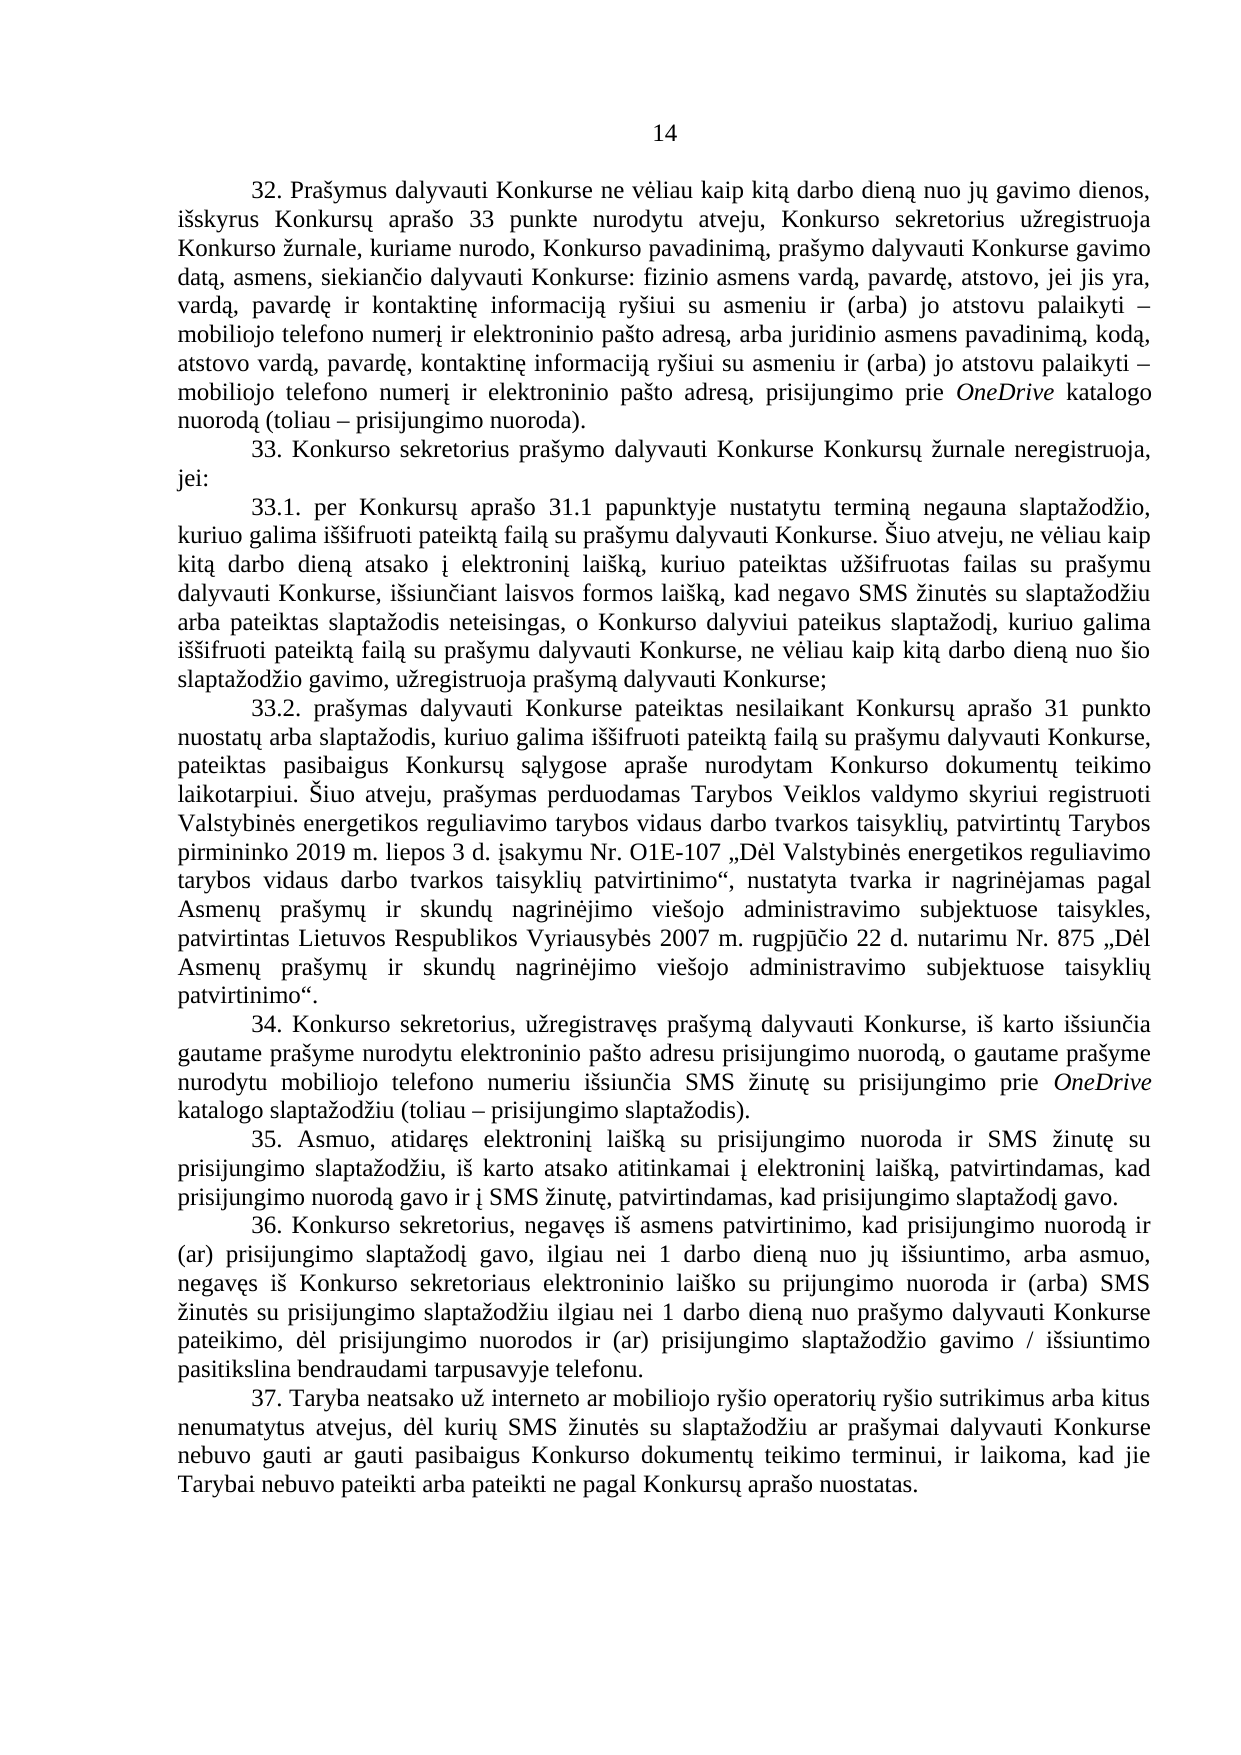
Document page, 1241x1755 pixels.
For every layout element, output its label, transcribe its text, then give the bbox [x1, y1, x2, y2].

text 36. Konkurso sekretorius, negavęs iš asmens patvirtinimo, kad prisijungimo nuorodą ir (ar) prisijungimo slaptažodį gavo, ilgiau nei 1 darbo dieną nuo jų išsiuntimo, arba asmuo, negavęs iš Konkurso sekretoriaus elektroninio laiško su prijungimo nuoroda ir (arba) SMS žinutės su prisijungimo slaptažodžiu ilgiau nei 1 darbo dieną nuo prašymo dalyvauti Konkurse pateikimo, dėl prisijungimo nuorodos ir (ar) prisijungimo slaptažodžio gavimo / išsiuntimo pasitikslina bendraudami tarpusavyje telefonu. [177, 1211, 1152, 1383]
text 32. Prašymus dalyvauti Konkurse ne vėliau kaip kitą darbo dieną nuo jų gavimo dienos, išskyrus Konkursų aprašo 33 punkte nurodytu atveju, Konkurso sekretorius užregistruoja Konkurso žurnale, kuriame nurodo, Konkurso pavadinimą, prašymo dalyvauti Konkurse gavimo datą, asmens, siekiančio dalyvauti Konkurse: fizinio asmens vardą, pavardę, atstovo, jei jis yra, vardą, pavardę ir kontaktinę informaciją ryšiui su asmeniu ir (arba) jo atstovu palaikyti – mobiliojo telefono numerį ir elektroninio pašto adresą, arba juridinio asmens pavadinimą, kodą, atstovo vardą, pavardę, kontaktinę informaciją ryšiui su asmeniu ir (arba) jo atstovu palaikyti – mobiliojo telefono numerį ir elektroninio pašto adresą, prisijungimo prie OneDrive katalogo nuorodą (toliau – prisijungimo nuoroda). [177, 176, 1152, 434]
text 37. Taryba neatsako už interneto ar mobiliojo ryšio operatorių ryšio sutrikimus arba kitus nenumatytus atvejus, dėl kurių SMS žinutės su slaptažodžiu ar prašymai dalyvauti Konkurse nebuvo gauti ar gauti pasibaigus Konkurso dokumentų teikimo terminui, ir laikoma, kad jie Tarybai nebuvo pateikti arba pateikti ne pagal Konkursų aprašo nuostatas. [177, 1383, 1152, 1498]
text 34. Konkurso sekretorius, užregistravęs prašymą dalyvauti Konkurse, iš karto išsiunčia gautame prašyme nurodytu elektroninio pašto adresu prisijungimo nuorodą, o gautame prašyme nurodytu mobiliojo telefono numeriu išsiunčia SMS žinutę su prisijungimo prie OneDrive katalogo slaptažodžiu (toliau – prisijungimo slaptažodis). [177, 1009, 1152, 1124]
text 35. Asmuo, atidaręs elektroninį laišką su prisijungimo nuoroda ir SMS žinutę su prisijungimo slaptažodžiu, iš karto atsako atitinkamai į elektroninį laišką, patvirtindamas, kad prisijungimo nuorodą gavo ir į SMS žinutę, patvirtindamas, kad prisijungimo slaptažodį gavo. [177, 1124, 1152, 1211]
text 33. Konkurso sekretorius prašymo dalyvauti Konkurse Konkursų žurnale neregistruoja, jei: [177, 434, 1152, 492]
text 33.2. prašymas dalyvauti Konkurse pateiktas nesilaikant Konkursų aprašo 31 punkto nuostatų arba slaptažodis, kuriuo galima iššifruoti pateiktą failą su prašymu dalyvauti Konkurse, pateiktas pasibaigus Konkursų sąlygose apraše nurodytam Konkurso dokumentų teikimo laikotarpiui. Šiuo atveju, prašymas perduodamas Tarybos Veiklos valdymo skyriui registruoti Valstybinės energetikos reguliavimo tarybos vidaus darbo tvarkos taisyklių, patvirtintų Tarybos pirmininko 2019 m. liepos 3 d. įsakymu Nr. O1E-107 „Dėl Valstybinės energetikos reguliavimo tarybos vidaus darbo tvarkos taisyklių patvirtinimo“, nustatyta tvarka ir nagrinėjamas pagal Asmenų prašymų ir skundų nagrinėjimo viešojo administravimo subjektuose taisykles, patvirtintas Lietuvos Respublikos Vyriausybės 2007 m. rugpjūčio 22 d. nutarimu Nr. 875 „Dėl Asmenų prašymų ir skundų nagrinėjimo viešojo administravimo subjektuose taisyklių patvirtinimo“. [177, 693, 1152, 1009]
text 33.1. per Konkursų aprašo 31.1 papunktyje nustatytu terminą negauna slaptažodžio, kuriuo galima iššifruoti pateiktą failą su prašymu dalyvauti Konkurse. Šiuo atveju, ne vėliau kaip kitą darbo dieną atsako į elektroninį laišką, kuriuo pateiktas užšifruotas failas su prašymu dalyvauti Konkurse, išsiunčiant laisvos formos laišką, kad negavo SMS žinutės su slaptažodžiu arba pateiktas slaptažodis neteisingas, o Konkurso dalyviui pateikus slaptažodį, kuriuo galima iššifruoti pateiktą failą su prašymu dalyvauti Konkurse, ne vėliau kaip kitą darbo dieną nuo šio slaptažodžio gavimo, užregistruoja prašymą dalyvauti Konkurse; [177, 492, 1152, 693]
